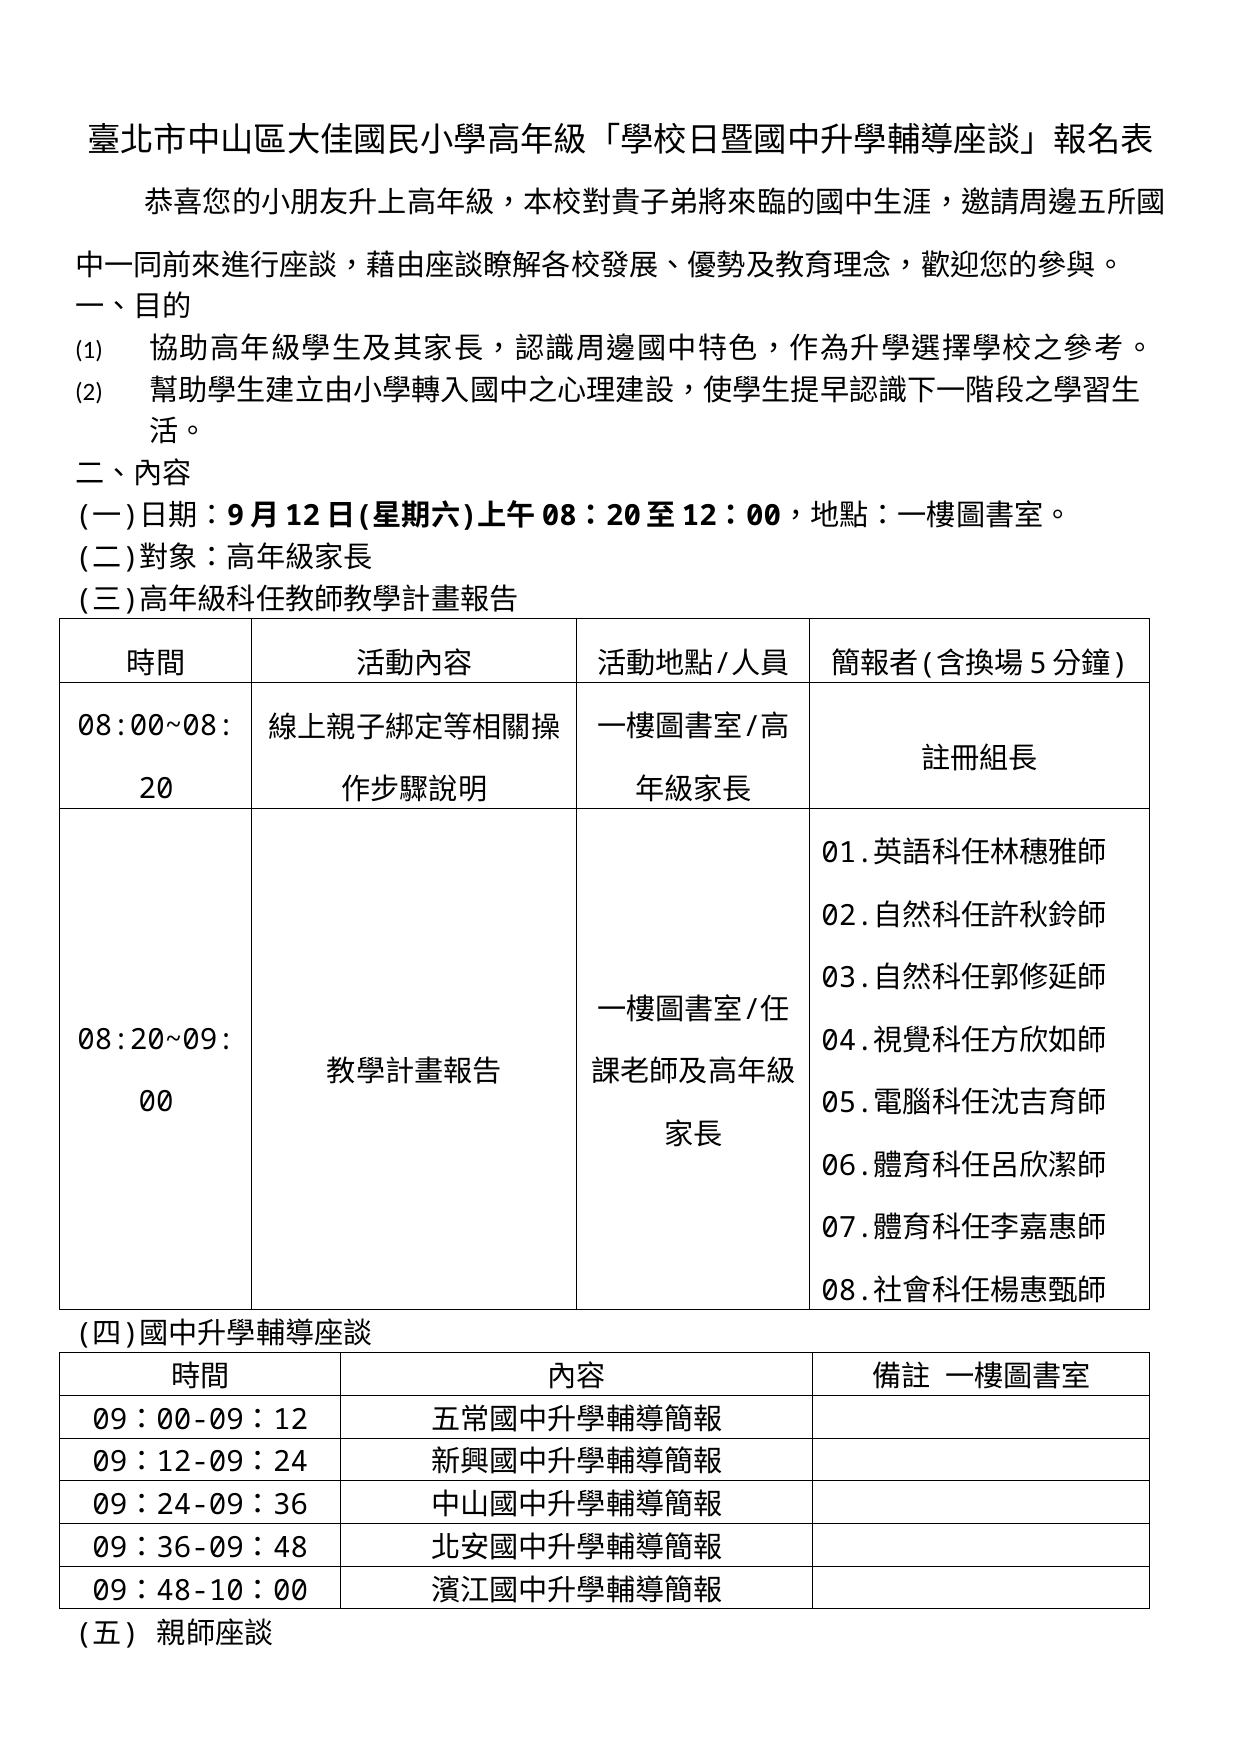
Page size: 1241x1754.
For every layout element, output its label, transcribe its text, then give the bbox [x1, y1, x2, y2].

table_header 內容 [341, 1353, 812, 1395]
table_cell 一樓圖書室/高年級家長 [577, 683, 809, 808]
table_cell [813, 1439, 1149, 1480]
table_cell [813, 1481, 1149, 1523]
table_header 活動內容 [252, 619, 576, 682]
text (三)高年級科任教師教學計畫報告 [75, 576, 1165, 618]
table_cell 濱江國中升學輔導簡報 [341, 1567, 812, 1608]
text (五) 親師座談 [75, 1609, 1165, 1652]
table_cell 註冊組長 [810, 683, 1149, 808]
table_cell 09：36-09：48 [60, 1524, 340, 1566]
table_cell 中山國中升學輔導簡報 [341, 1481, 812, 1523]
text 一、目的 [75, 283, 1165, 325]
text 臺北市中山區大佳國民小學高年級「學校日暨國中升學輔導座談」報名表 [75, 96, 1165, 158]
table_cell 09：24-09：36 [60, 1481, 340, 1523]
table_header 時間 [60, 1353, 340, 1395]
table_cell 教學計畫報告 [252, 809, 576, 1309]
table_cell 08:20~09:00 [60, 809, 251, 1309]
list 協助高年級學生及其家長，認識周邊國中特色，作為升學選擇學校之參考。 [75, 325, 1165, 367]
table_cell 五常國中升學輔導簡報 [341, 1396, 812, 1437]
table_header 備註 一樓圖書室 [813, 1353, 1149, 1395]
table_cell 北安國中升學輔導簡報 [341, 1524, 812, 1566]
list 幫助學生建立由小學轉入國中之心理建設，使學生提早認識下一階段之學習生活。 [75, 367, 1165, 450]
table_cell 09：48-10：00 [60, 1567, 340, 1608]
text 恭喜您的小朋友升上高年級，本校對貴子弟將來臨的國中生涯，邀請周邊五所國中一同前來進行座談，藉由座談瞭解各校發展、優勢及教育理念，歡迎您的參與。 [75, 158, 1165, 283]
table_cell [813, 1567, 1149, 1608]
table_cell 一樓圖書室/任課老師及高年級家長 [577, 809, 809, 1309]
table_cell [813, 1396, 1149, 1437]
table_cell 09：00-09：12 [60, 1396, 340, 1437]
table_cell 新興國中升學輔導簡報 [341, 1439, 812, 1480]
table_header 簡報者(含換場5分鐘) [810, 619, 1149, 682]
text 二、內容 [75, 450, 1165, 492]
table_cell 08:00~08:20 [60, 683, 251, 808]
text (二)對象：高年級家長 [75, 533, 1165, 576]
table_cell 09：12-09：24 [60, 1439, 340, 1480]
table_cell [813, 1524, 1149, 1566]
table_header 時間 [60, 619, 251, 682]
table_header 活動地點/人員 [577, 619, 809, 682]
table_cell 01.英語科任林穗雅師 02.自然科任許秋鈴師 03.自然科任郭修延師 04.視覺科任方欣如師 05.電腦科任沈吉育師 06.體育科任呂欣潔師 07.體育科任李嘉惠師 08.社會科任楊惠甄師 [810, 809, 1149, 1309]
text (四)國中升學輔導座談 [75, 1310, 1165, 1352]
text (一)日期：9月12日(星期六)上午08：20至12：00，地點：一樓圖書室。 [75, 492, 1165, 533]
table_cell 線上親子綁定等相關操作步驟說明 [252, 683, 576, 808]
